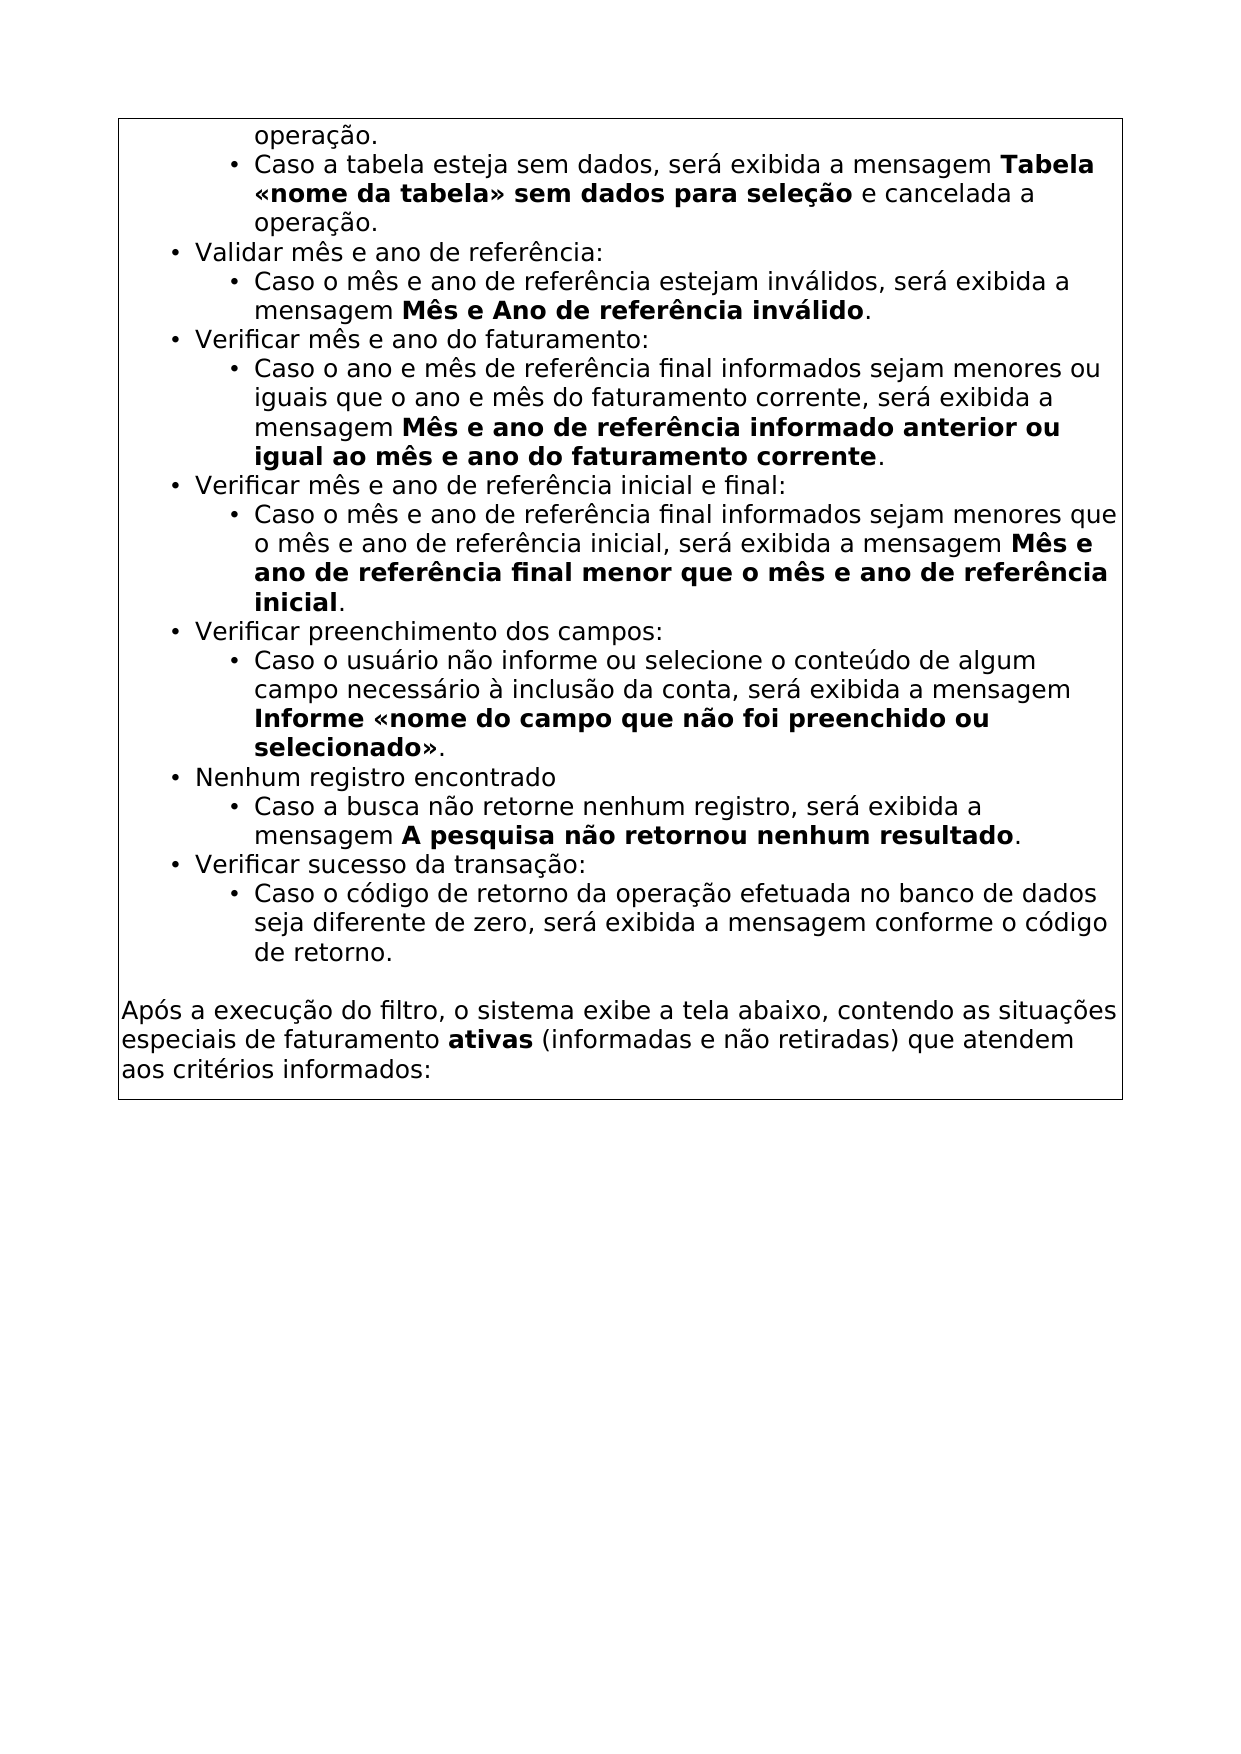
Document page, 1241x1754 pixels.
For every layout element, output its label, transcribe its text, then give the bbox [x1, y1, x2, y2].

table_header Inicialmente, o sistema exibe a tela de filtro acima. Informe os parâmetros necessários (ou Matrícula do Imóvel ou Localidade e Período) e clique no botão para filtrar a situação especial de faturamento a ser mantida. Para detalhes sobre o preenchimento dos campos clique AQUI. O sistema efetua algumas validações: Verificar existência da matrícula do imóvel: Caso a matrícula do imóvel não exista no sistema, será exibida a mensagem Matrícula inexistente. Verificar existência da localidade: Caso a localidade não exista, será exibida a mensagem Localidade inexistente. Verificar existência do setor: Caso o setor comercial não exista, será exibida a mensagem Setor Comercial inexistente. Verificar existência da quadra: Caso a quadra não exista, será exibida a mensagem Quadra inexistente. Verificar existência de dados: Caso não exista a tabela na base de dados, será exibida a mensagem Tabela «nome da tabela» inexistente e cancelada a operação. Caso a tabela esteja sem dados, será exibida a mensagem Tabela «nome da tabela» sem dados para seleção e cancelada a operação. Validar mês e ano de referência: Caso o mês e ano de referência estejam inválidos, será exibida a mensagem Mês e Ano de referência inválido. Verificar mês e ano do faturamento: Caso o ano e mês de referência final informados sejam menores ou iguais que o ano e mês do faturamento corrente, será exibida a mensagem Mês e ano de referência informado anterior ou igual ao mês e ano do faturamento corrente. Verificar mês e ano de referência inicial e final: Caso o mês e ano de referência final informados sejam menores que o mês e ano de referência inicial, será exibida a mensagem Mês e ano de referência final menor que o mês e ano de referência inicial. Verificar preenchimento dos campos: Caso o usuário não informe ou selecione o conteúdo de algum campo necessário à inclusão da conta, será exibida a mensagem Informe «nome do campo que não foi preenchido ou selecionado». Nenhum registro encontrado Caso a busca não retorne nenhum registro, será exibida a mensagem A pesquisa não retornou nenhum resultado. Verificar sucesso da transação: Caso o código de retorno da operação efetuada no banco de dados seja diferente de zero, será exibida a mensagem conforme o código de retorno. Após a execução do filtro, o sistema exibe a tela abaixo, contendo as situações especiais de faturamento ativas (informadas e não retiradas) que atendem aos critérios informados: [119, 119, 1122, 1099]
